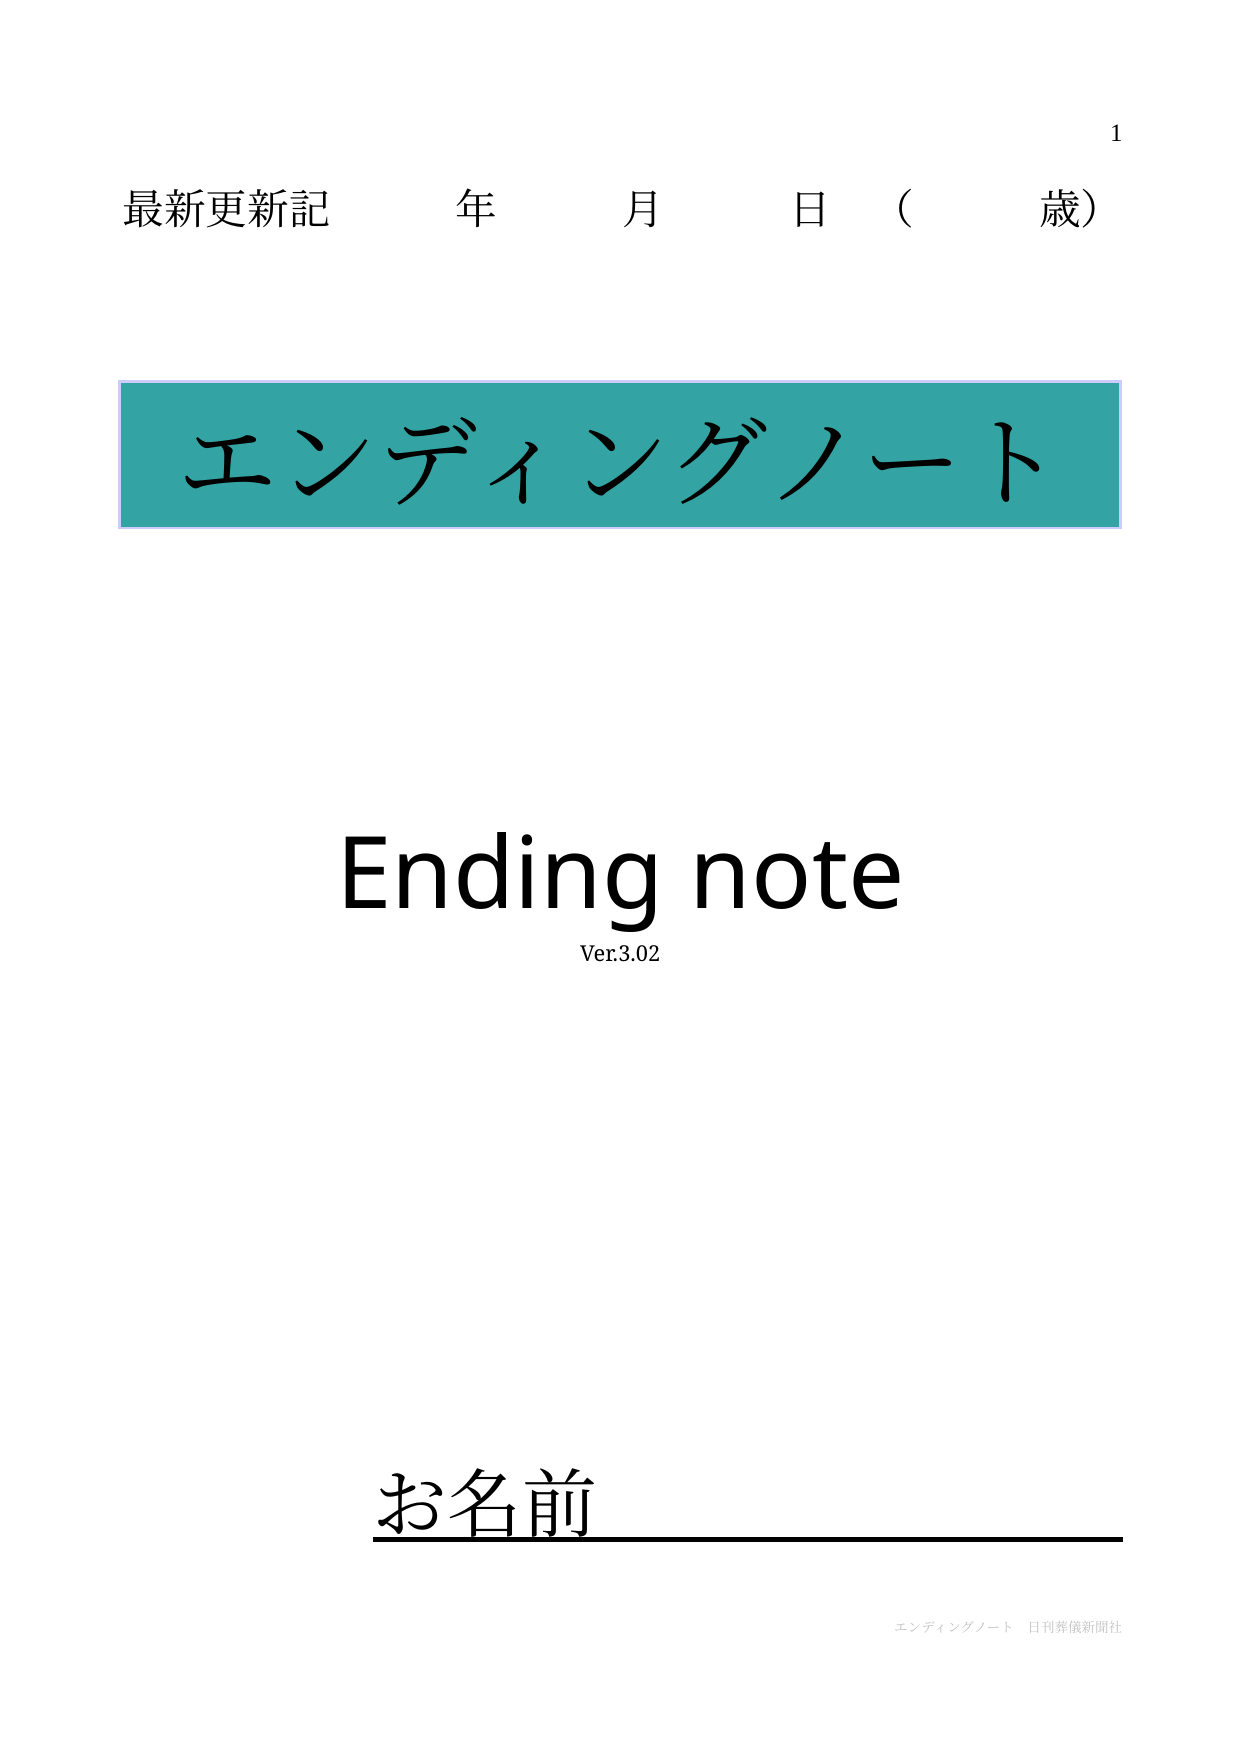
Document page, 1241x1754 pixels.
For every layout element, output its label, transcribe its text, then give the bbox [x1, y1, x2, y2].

text 最新更新記 年 月 日 （ 歳） [118, 176, 1122, 236]
text お名前 [118, 1445, 1122, 1553]
text Ending note [118, 802, 1122, 938]
text Ver.3.02 [118, 938, 1122, 968]
table_header エンディングノート [118, 380, 1122, 529]
